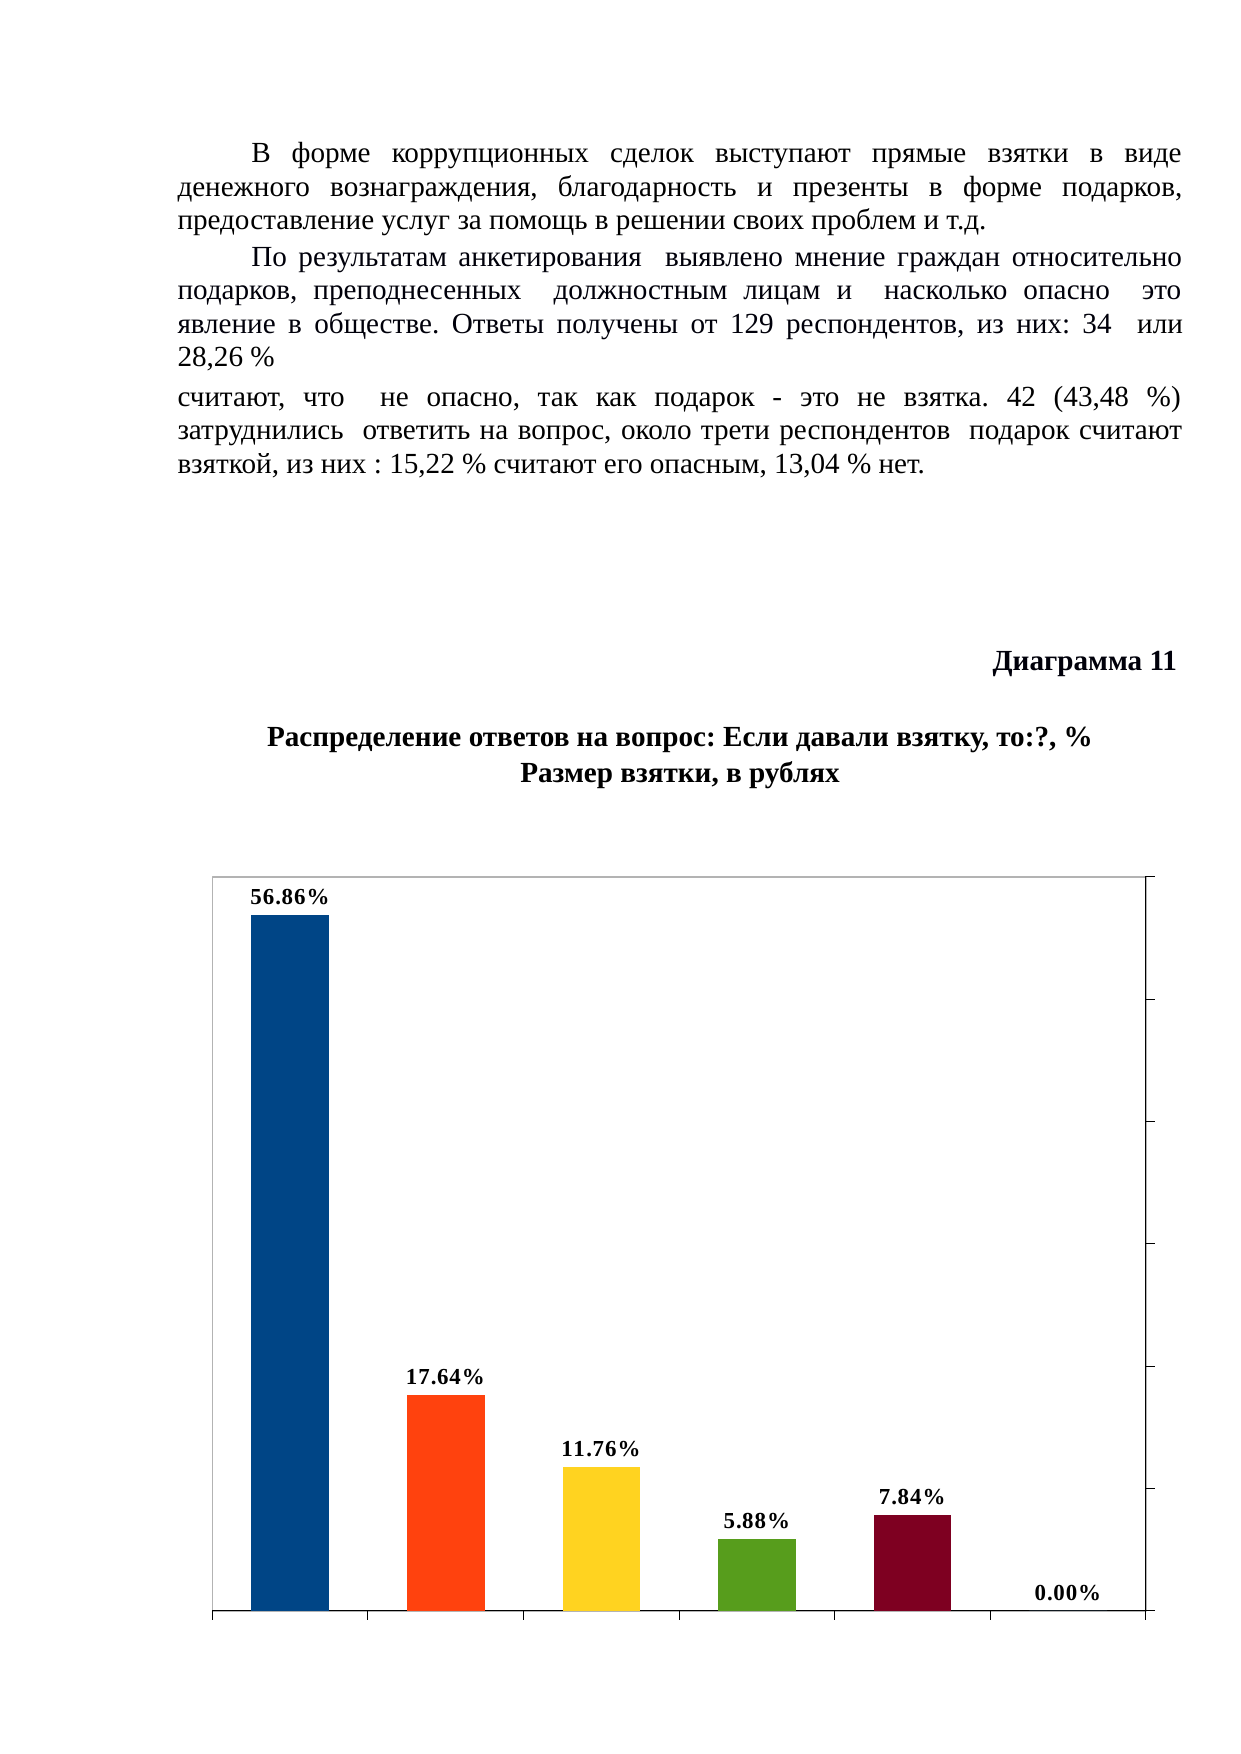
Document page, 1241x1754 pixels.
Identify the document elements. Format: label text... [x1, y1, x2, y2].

text По результатам анкетирования выявлено мнение граждан относительно подарков, преподнесенных должностным лицам и насколько опасно это явление в обществе. Ответы получены от 129 респондентов, из них: 34 или 28,26 % [177, 239, 1183, 373]
text Размер взятки, в рублях [177, 755, 1183, 789]
text считают, что не опасно, так как подарок - это не взятка. 42 (43,48 %) затруднились ответить на вопрос, около трети респондентов подарок считают взяткой, из них : 15,22 % считают его опасным, 13,04 % нет. [177, 379, 1183, 479]
text Распределение ответов на вопрос: Если давали взятку, то:?, % [177, 719, 1183, 752]
text Диаграмма 11 [177, 643, 1183, 676]
text В форме коррупционных сделок выступают прямые взятки в виде денежного вознаграждения, благодарность и презенты в форме подарков, предоставление услуг за помощь в решении своих проблем и т.д. [177, 135, 1183, 236]
